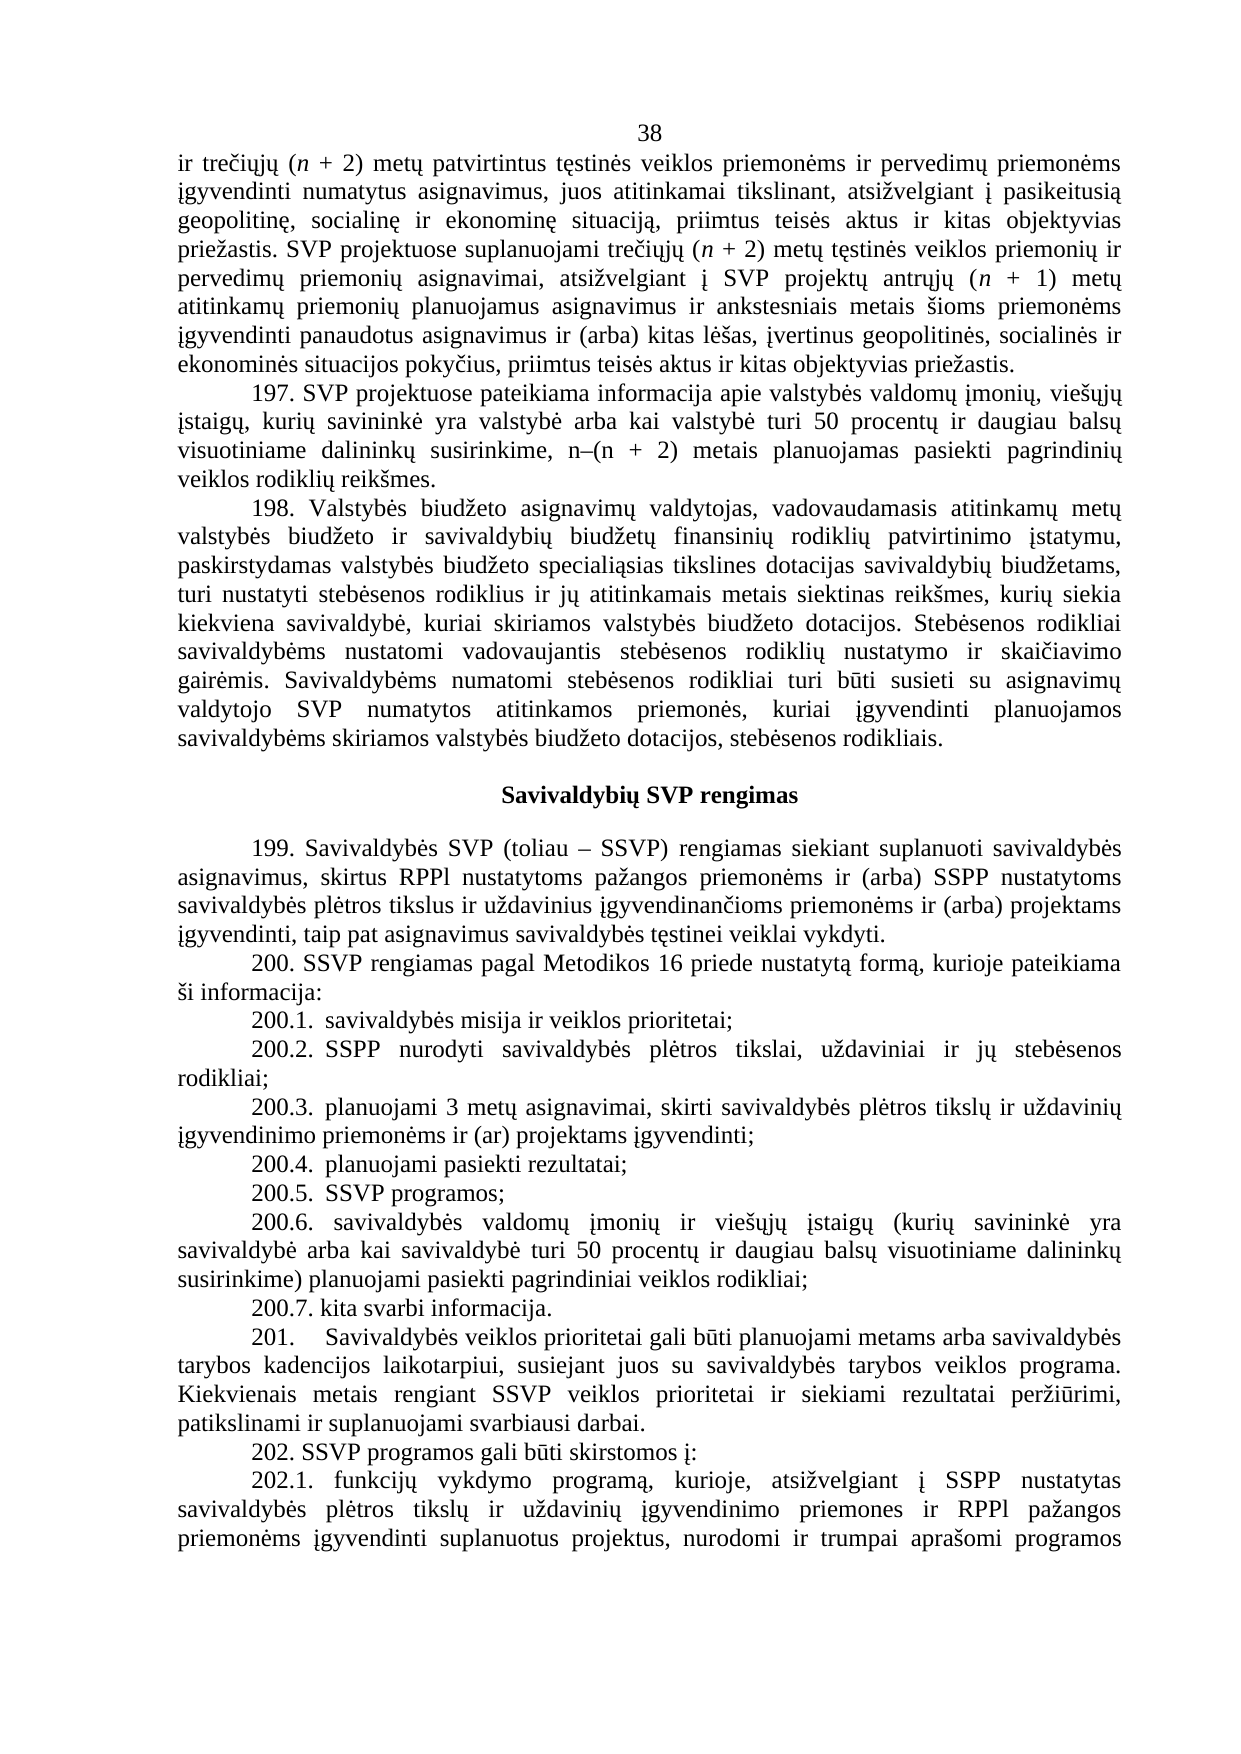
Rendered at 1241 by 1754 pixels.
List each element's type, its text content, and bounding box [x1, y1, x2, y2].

text 201. Savivaldybės veiklos prioritetai gali būti planuojami metams arba savivaldybės tarybos kadencijos laikotarpiui, susiejant juos su savivaldybės tarybos veiklos programa. Kiekvienais metais rengiant SSVP veiklos prioritetai ir siekiami rezultatai peržiūrimi, patikslinami ir suplanuojami svarbiausi darbai. [177, 1322, 1122, 1437]
text 202.1. funkcijų vykdymo programą, kurioje, atsižvelgiant į SSPP nustatytas savivaldybės plėtros tikslų ir uždavinių įgyvendinimo priemones ir RPPl pažangos priemonėms įgyvendinti suplanuotus projektus, nurodomi ir trumpai aprašomi programos [177, 1465, 1122, 1552]
text 200.2. SSPP nurodyti savivaldybės plėtros tikslai, uždaviniai ir jų stebėsenos rodikliai; [177, 1034, 1122, 1092]
text 200.4. planuojami pasiekti rezultatai; [177, 1149, 1122, 1178]
text 200.7. kita svarbi informacija. [177, 1293, 1122, 1322]
text 198. Valstybės biudžeto asignavimų valdytojas, vadovaudamasis atitinkamų metų valstybės biudžeto ir savivaldybių biudžetų finansinių rodiklių patvirtinimo įstatymu, paskirstydamas valstybės biudžeto specialiąsias tikslines dotacijas savivaldybių biudžetams, turi nustatyti stebėsenos rodiklius ir jų atitinkamais metais siektinas reikšmes, kurių siekia kiekviena savivaldybė, kuriai skiriamos valstybės biudžeto dotacijos. Stebėsenos rodikliai savivaldybėms nustatomi vadovaujantis stebėsenos rodiklių nustatymo ir skaičiavimo gairėmis. Savivaldybėms numatomi stebėsenos rodikliai turi būti susieti su asignavimų valdytojo SVP numatytos atitinkamos priemonės, kuriai įgyvendinti planuojamos savivaldybėms skiriamos valstybės biudžeto dotacijos, stebėsenos rodikliais. [177, 493, 1122, 751]
text 200.6. savivaldybės valdomų įmonių ir viešųjų įstaigų (kurių savininkė yra savivaldybė arba kai savivaldybė turi 50 procentų ir daugiau balsų visuotiniame dalininkų susirinkime) planuojami pasiekti pagrindiniai veiklos rodikliai; [177, 1207, 1122, 1293]
text 200.3. planuojami 3 metų asignavimai, skirti savivaldybės plėtros tikslų ir uždavinių įgyvendinimo priemonėms ir (ar) projektams įgyvendinti; [177, 1092, 1122, 1149]
text 197. SVP projektuose pateikiama informacija apie valstybės valdomų įmonių, viešųjų įstaigų, kurių savininkė yra valstybė arba kai valstybė turi 50 procentų ir daugiau balsų visuotiniame dalininkų susirinkime, n–(n + 2) metais planuojamas pasiekti pagrindinių veiklos rodiklių reikšmes. [177, 378, 1122, 493]
text 200. SSVP rengiamas pagal Metodikos 16 priede nustatytą formą, kurioje pateikiama ši informacija: [177, 948, 1122, 1005]
text ir trečiųjų (n + 2) metų patvirtintus tęstinės veiklos priemonėms ir pervedimų priemonėms įgyvendinti numatytus asignavimus, juos atitinkamai tikslinant, atsižvelgiant į pasikeitusią geopolitinę, socialinę ir ekonominę situaciją, priimtus teisės aktus ir kitas objektyvias priežastis. SVP projektuose suplanuojami trečiųjų (n + 2) metų tęstinės veiklos priemonių ir pervedimų priemonių asignavimai, atsižvelgiant į SVP projektų antrųjų (n + 1) metų atitinkamų priemonių planuojamus asignavimus ir ankstesniais metais šioms priemonėms įgyvendinti panaudotus asignavimus ir (arba) kitas lėšas, įvertinus geopolitinės, socialinės ir ekonominės situacijos pokyčius, priimtus teisės aktus ir kitas objektyvias priežastis. [177, 148, 1122, 378]
text 200.1. savivaldybės misija ir veiklos prioritetai; [177, 1005, 1122, 1034]
text 199. Savivaldybės SVP (toliau – SSVP) rengiamas siekiant suplanuoti savivaldybės asignavimus, skirtus RPPl nustatytoms pažangos priemonėms ir (arba) SSPP nustatytoms savivaldybės plėtros tikslus ir uždavinius įgyvendinančioms priemonėms ir (arba) projektams įgyvendinti, taip pat asignavimus savivaldybės tęstinei veiklai vykdyti. [177, 833, 1122, 948]
subtitle Savivaldybių SVP rengimas [177, 780, 1122, 809]
text 200.5. SSVP programos; [177, 1178, 1122, 1207]
text 202. SSVP programos gali būti skirstomos į: [177, 1437, 1122, 1465]
